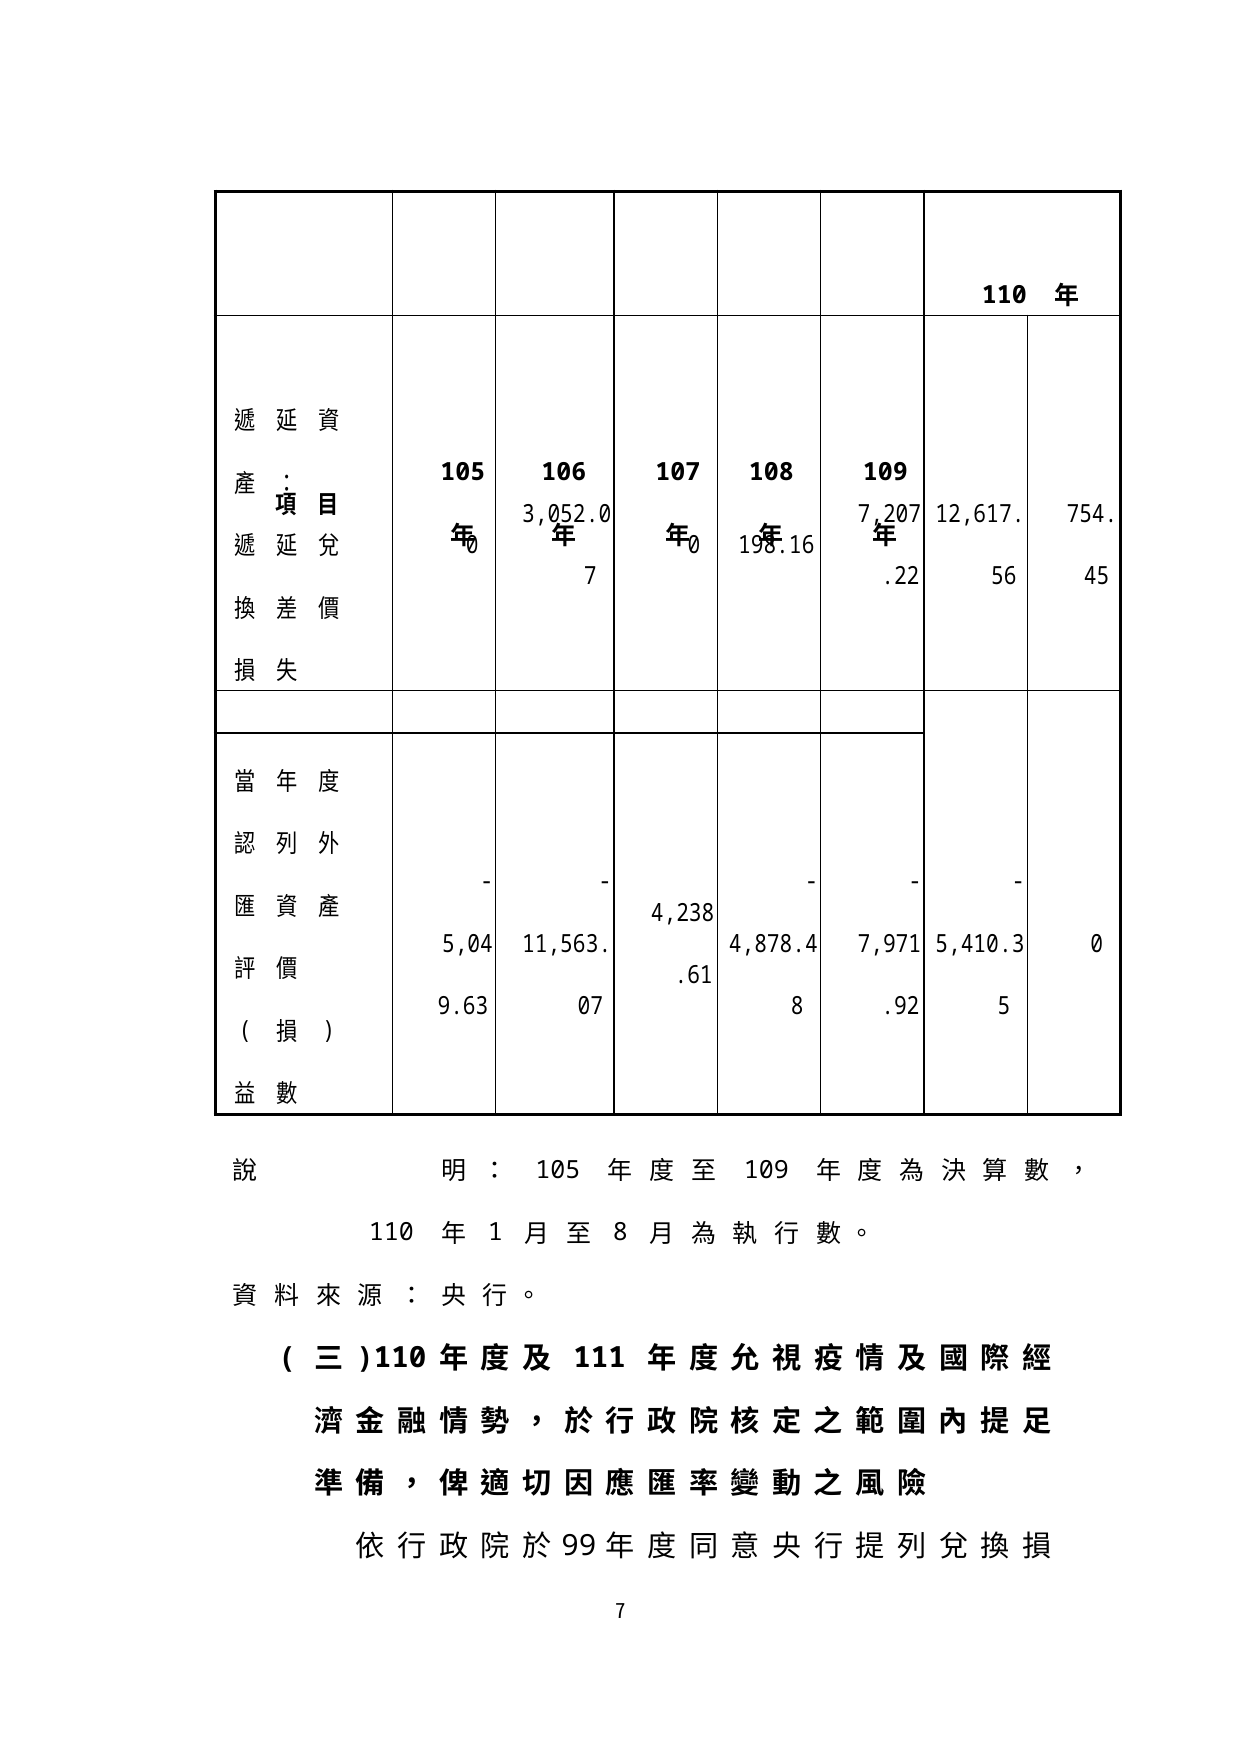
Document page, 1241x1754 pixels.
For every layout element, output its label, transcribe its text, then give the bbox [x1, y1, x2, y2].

table_header [217, 193, 392, 315]
table_header 108年 [718, 193, 820, 315]
text 資料來源：央行。 [212, 1252, 1102, 1314]
table_header 105年 [393, 193, 495, 315]
text (三)110年度及111年度允視疫情及國際經濟金融情勢，於行政院核定之範圍內提足準備，俾適切因應匯率變動之風險 [242, 1314, 1058, 1502]
table_cell [393, 691, 495, 732]
table_cell [496, 691, 613, 732]
table_cell -7,971.92 [821, 734, 923, 1112]
table_cell [718, 691, 820, 732]
table_cell 0 [393, 316, 495, 689]
table_cell -5,410.35 [925, 691, 1027, 1112]
table_cell -4,878.48 [718, 734, 820, 1112]
table_cell 遞延資產： 遞延兌換差價損失 [217, 316, 392, 689]
table_cell [821, 691, 923, 732]
table_cell 當年度認列外匯資產評價(損)益數 [217, 734, 392, 1112]
table_cell -11,563.07 [496, 734, 613, 1112]
table_header 109年 [821, 193, 923, 315]
table_cell [217, 691, 392, 732]
table_cell 754.45 [1028, 316, 1119, 689]
table_cell 0 [1028, 691, 1119, 1112]
table_cell 4,238.61 [615, 734, 717, 1112]
table_cell 7,207.22 [821, 316, 923, 689]
text 說 明：105年度至109年度為決算數，110年1月至8月為執行數。 [212, 1127, 1102, 1252]
table_header 106年 [496, 193, 613, 315]
table_cell 12,617.56 [925, 316, 1027, 689]
table_header 110年 [925, 193, 1119, 314]
table_cell 198.16 [718, 316, 820, 689]
text 依行政院於99年度同意央行提列兌換損 [271, 1502, 1058, 1564]
table_cell -5,049.63 [393, 734, 495, 1112]
table_cell 3,052.07 [496, 316, 613, 689]
table_cell [615, 691, 717, 732]
table_cell 0 [615, 316, 717, 689]
table_header 107年 [615, 193, 717, 315]
